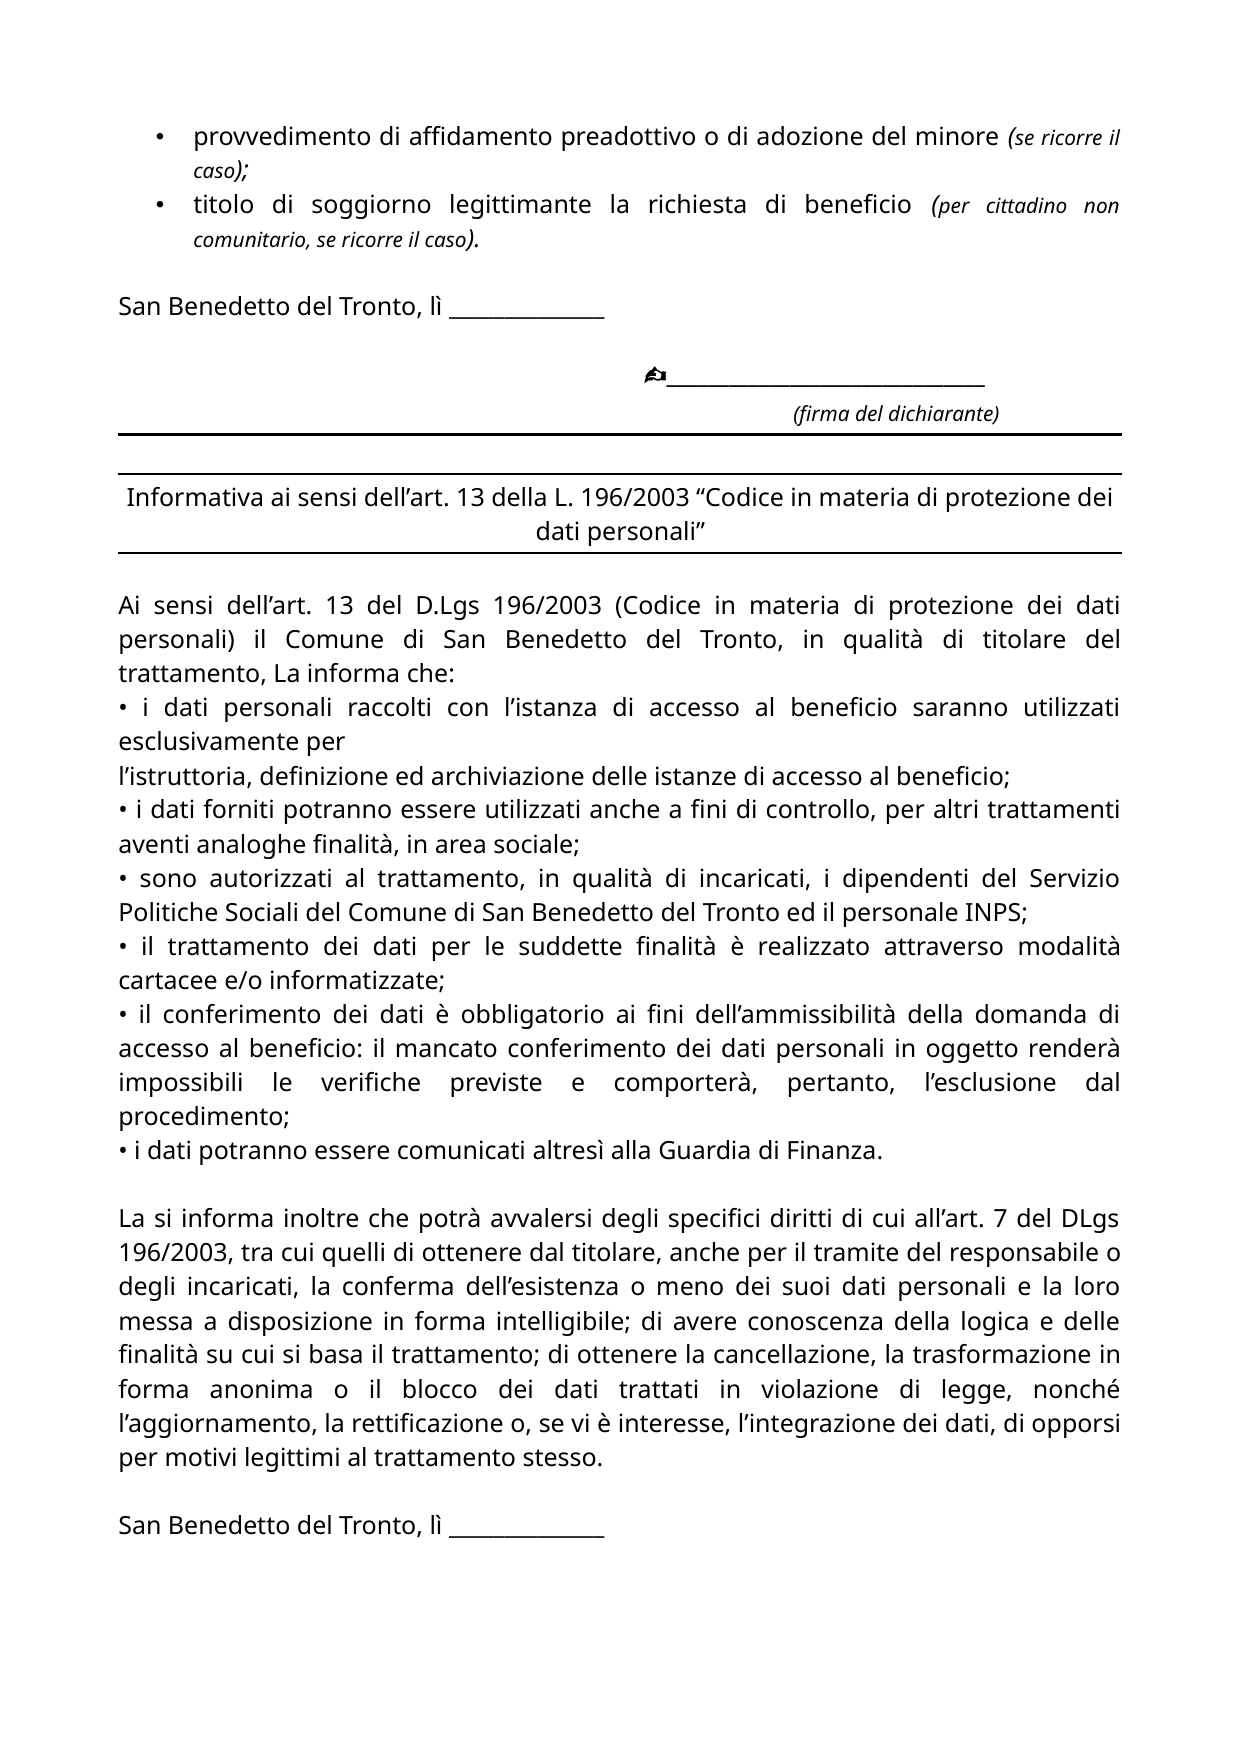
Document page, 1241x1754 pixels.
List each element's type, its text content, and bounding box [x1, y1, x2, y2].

text (firma del dichiarante) [118, 391, 1122, 433]
text San Benedetto del Tronto, lì ______________ [118, 1507, 1122, 1542]
text • i dati personali raccolti con l’istanza di accesso al beneficio saranno utilizzati esclusivamente per [118, 690, 1122, 758]
text La si informa inoltre che potrà avvalersi degli specifici diritti di cui all’art. 7 del DLgs 196/2003, tra cui quelli di ottenere dal titolare, anche per il tramite del responsabile o degli incaricati, la conferma dell’esistenza o meno dei suoi dati personali e la loro messa a disposizione in forma intelligibile; di avere conoscenza della logica e delle finalità su cui si basa il trattamento; di ottenere la cancellazione, la trasformazione in forma anonima o il blocco dei dati trattati in violazione di legge, nonché l’aggiornamento, la rettificazione o, se vi è interesse, l’integrazione dei dati, di opporsi per motivi legittimi al trattamento stesso. [118, 1201, 1122, 1473]
text • i dati forniti potranno essere utilizzati anche a fini di controllo, per altri trattamenti aventi analoghe finalità, in area sociale; [118, 792, 1122, 860]
text San Benedetto del Tronto, lì ______________ [60, 288, 1122, 322]
text • i dati potranno essere comunicati altresì alla Guardia di Finanza. [118, 1133, 1122, 1167]
text Ai sensi dell’art. 13 del D.Lgs 196/2003 (Codice in materia di protezione dei dati personali) il Comune di San Benedetto del Tronto, in qualità di titolare del trattamento, La informa che: [118, 588, 1122, 690]
text • il conferimento dei dati è obbligatorio ai fini dell’ammissibilità della domanda di accesso al beneficio: il mancato conferimento dei dati personali in oggetto renderà impossibili le verifiche previste e comporterà, pertanto, l’esclusione dal procedimento; [118, 997, 1122, 1133]
text • il trattamento dei dati per le suddette finalità è realizzato attraverso modalità cartacee e/o informatizzate; [118, 928, 1122, 997]
text [118, 1576, 1122, 1610]
text Informativa ai sensi dell’art. 13 della L. 196/2003 “Codice in materia di protezione dei dati personali” [118, 475, 1122, 552]
text l’istruttoria, definizione ed archiviazione delle istanze di accesso al beneficio; [118, 758, 1122, 792]
text _______________________________ [118, 322, 1122, 391]
list titolo di soggiorno legittimante la richiesta di beneficio (per cittadino non comunitario, se ricorre il caso). [156, 186, 1122, 254]
list provvedimento di affidamento preadottivo o di adozione del minore (se ricorre il caso); [156, 118, 1122, 186]
text • sono autorizzati al trattamento, in qualità di incaricati, i dipendenti del Servizio Politiche Sociali del Comune di San Benedetto del Tronto ed il personale INPS; [118, 860, 1122, 928]
